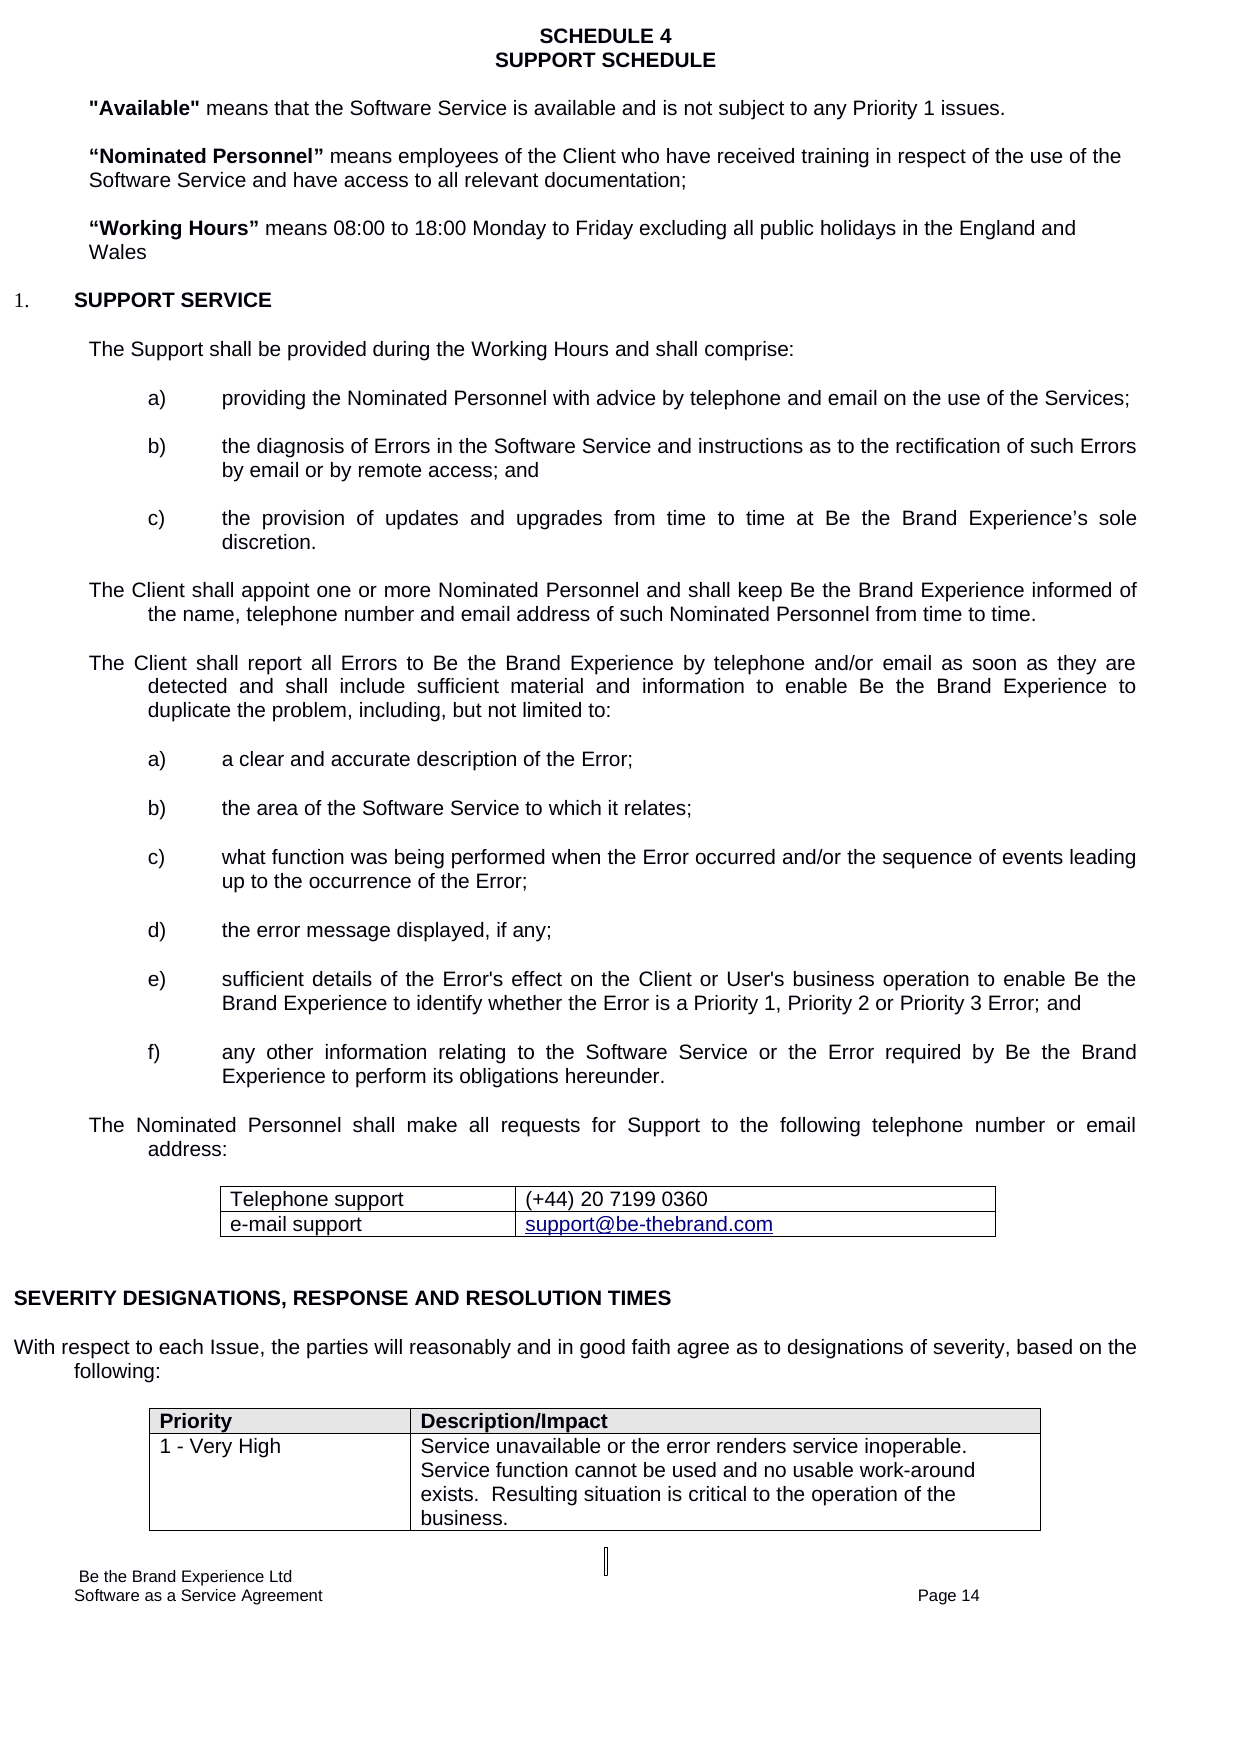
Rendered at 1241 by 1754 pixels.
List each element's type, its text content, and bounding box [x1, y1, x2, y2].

text SUPPORT SCHEDULE [74, 48, 1137, 72]
subtitle e) sufficient details of the Error's effect on the Client or User's business operation to enable Be the Brand Experience to identify whether the Error is a Priority 1, Priority 2 or Priority 3 Error; and [148, 967, 1137, 1015]
subtitle c) what function was being performed when the Error occurred and/or the sequence of events leading up to the occurrence of the Error; [148, 845, 1137, 893]
text “Nominated Personnel” means employees of the Client who have received training in respect of the use of the Software Service and have access to all relevant documentation; [89, 144, 1137, 192]
text SCHEDULE 4 [74, 24, 1137, 48]
table_cell support@be-thebrand.com [516, 1212, 995, 1236]
subtitle f) any other information relating to the Software Service or the Error required by Be the Brand Experience to perform its obligations hereunder. [148, 1040, 1137, 1088]
table_header Telephone support [221, 1187, 515, 1211]
subtitle b) the area of the Software Service to which it relates; [148, 796, 1137, 820]
subtitle The Nominated Personnel shall make all requests for Support to the following telephone number or email address: [89, 1113, 1137, 1161]
table_header Description/Impact [411, 1409, 1040, 1433]
subtitle Severity Designations, Response AND RESOLUTION TIMES [14, 1286, 1137, 1310]
table_header Priority [150, 1409, 410, 1433]
subtitle a) providing the Nominated Personnel with advice by telephone and email on the use of the Services; [148, 386, 1137, 409]
subtitle The Support shall be provided during the Working Hours and shall comprise: [89, 337, 1137, 361]
table_cell Service unavailable or the error renders service inoperable. Service function cannot be used and no usable work-around exists. Resulting situation is critical to the operation of the business. [411, 1434, 1040, 1529]
subtitle c) the provision of updates and upgrades from time to time at Be the Brand Experience’s sole discretion. [148, 506, 1137, 553]
subtitle a) a clear and accurate description of the Error; [148, 747, 1137, 771]
subtitle The Client shall appoint one or more Nominated Personnel and shall keep Be the Brand Experience informed of the name, telephone number and email address of such Nominated Personnel from time to time. [89, 577, 1137, 625]
subtitle b) the diagnosis of Errors in the Software Service and instructions as to the rectification of such Errors by email or by remote access; and [148, 434, 1137, 482]
subtitle SUPPORT SERVICE [14, 287, 1137, 312]
subtitle d) the error message displayed, if any; [148, 918, 1137, 942]
subtitle With respect to each Issue, the parties will reasonably and in good faith agree as to designations of severity, based on the following: [14, 1335, 1137, 1383]
table_cell e-mail support [221, 1212, 515, 1236]
table_cell 1 - Very High [150, 1434, 410, 1529]
text "Available" means that the Software Service is available and is not subject to any Priority 1 issues. [89, 96, 1137, 120]
table_header (+44) 20 7199 0360 [516, 1187, 995, 1211]
subtitle The Client shall report all Errors to Be the Brand Experience by telephone and/or email as soon as they are detected and shall include sufficient material and information to enable Be the Brand Experience to duplicate the problem, including, but not limited to: [89, 650, 1137, 722]
text “Working Hours” means 08:00 to 18:00 Monday to Friday excluding all public holidays in the England and Wales [89, 216, 1137, 263]
